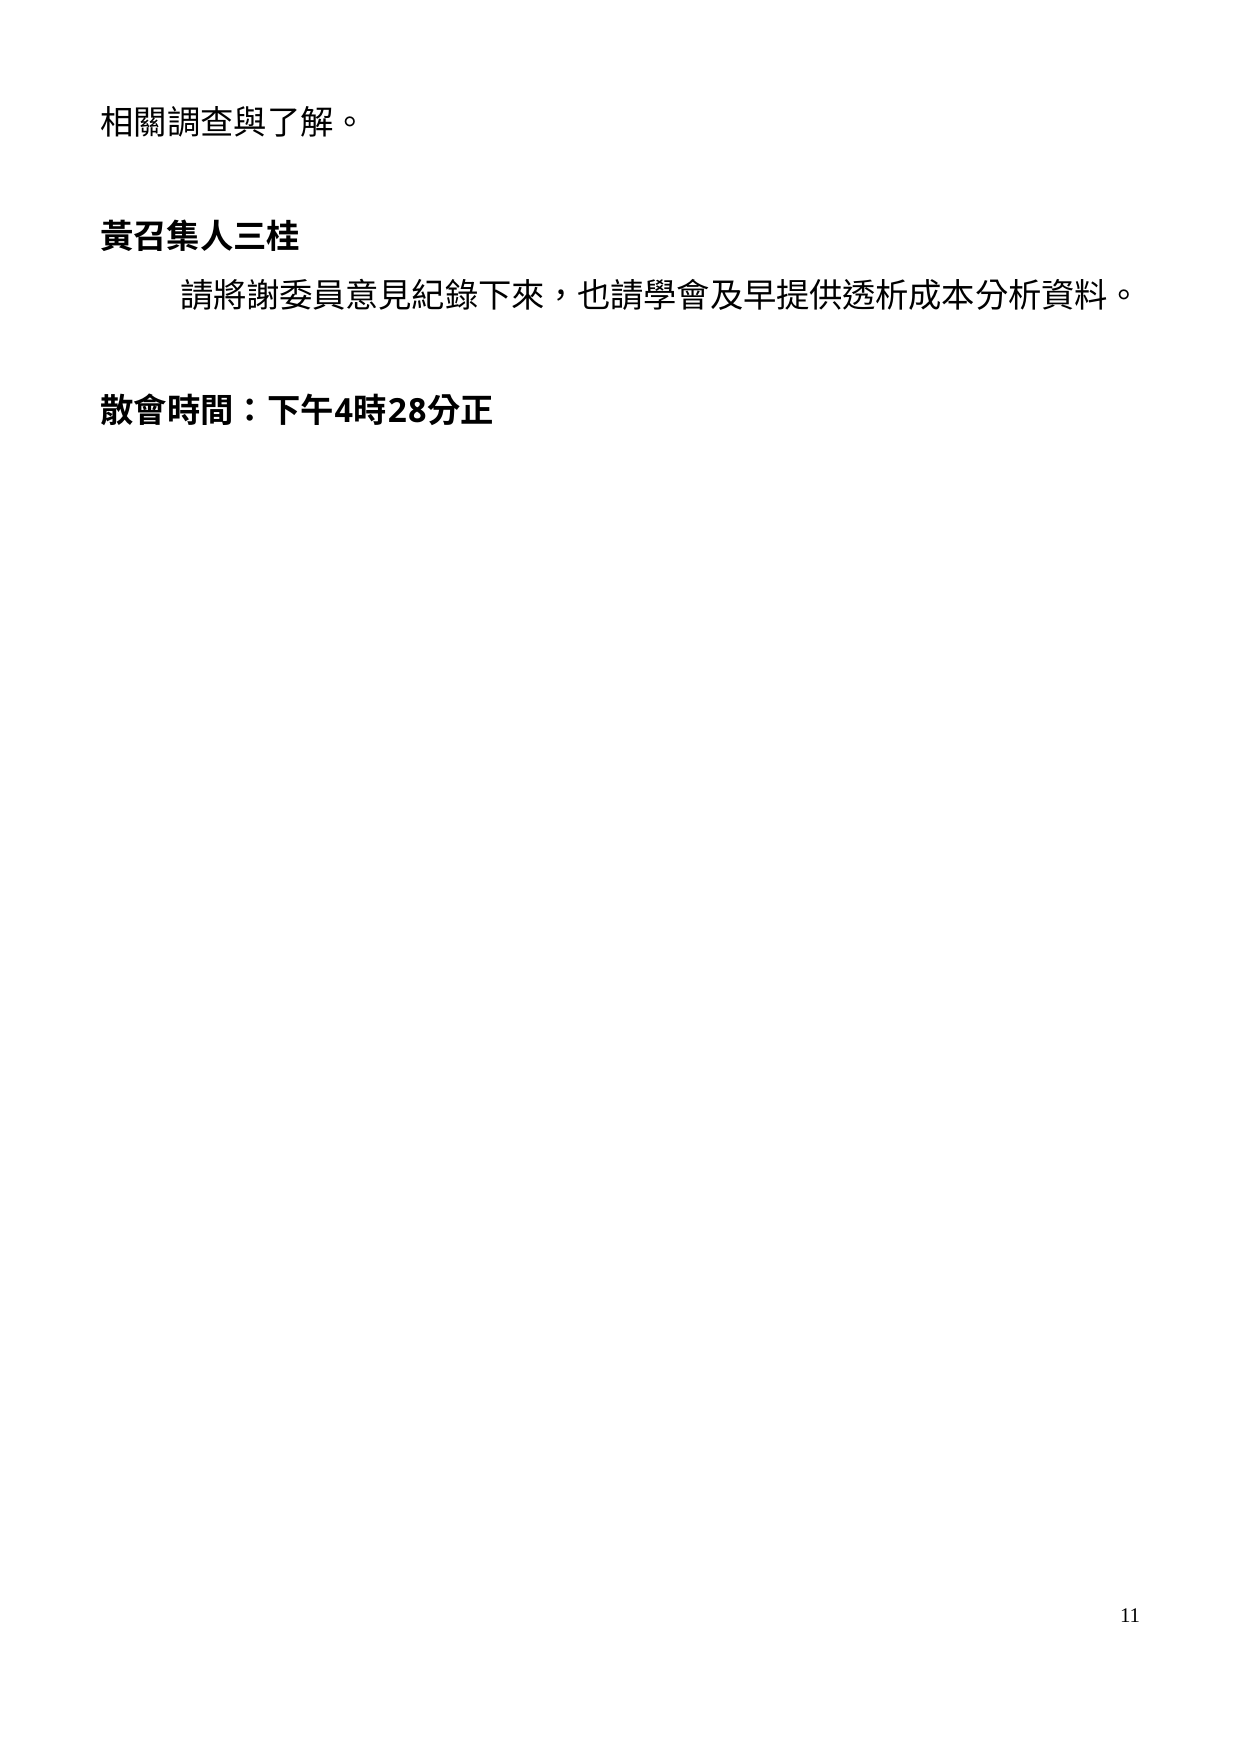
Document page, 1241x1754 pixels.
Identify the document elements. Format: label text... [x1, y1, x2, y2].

text 相關調查與了解。 [100, 96, 1140, 144]
text 黃召集人三桂 [100, 210, 1140, 258]
text 請將謝委員意見紀錄下來，也請學會及早提供透析成本分析資料。 [100, 269, 1140, 317]
text 散會時間：下午4時28分正 [100, 383, 1140, 432]
